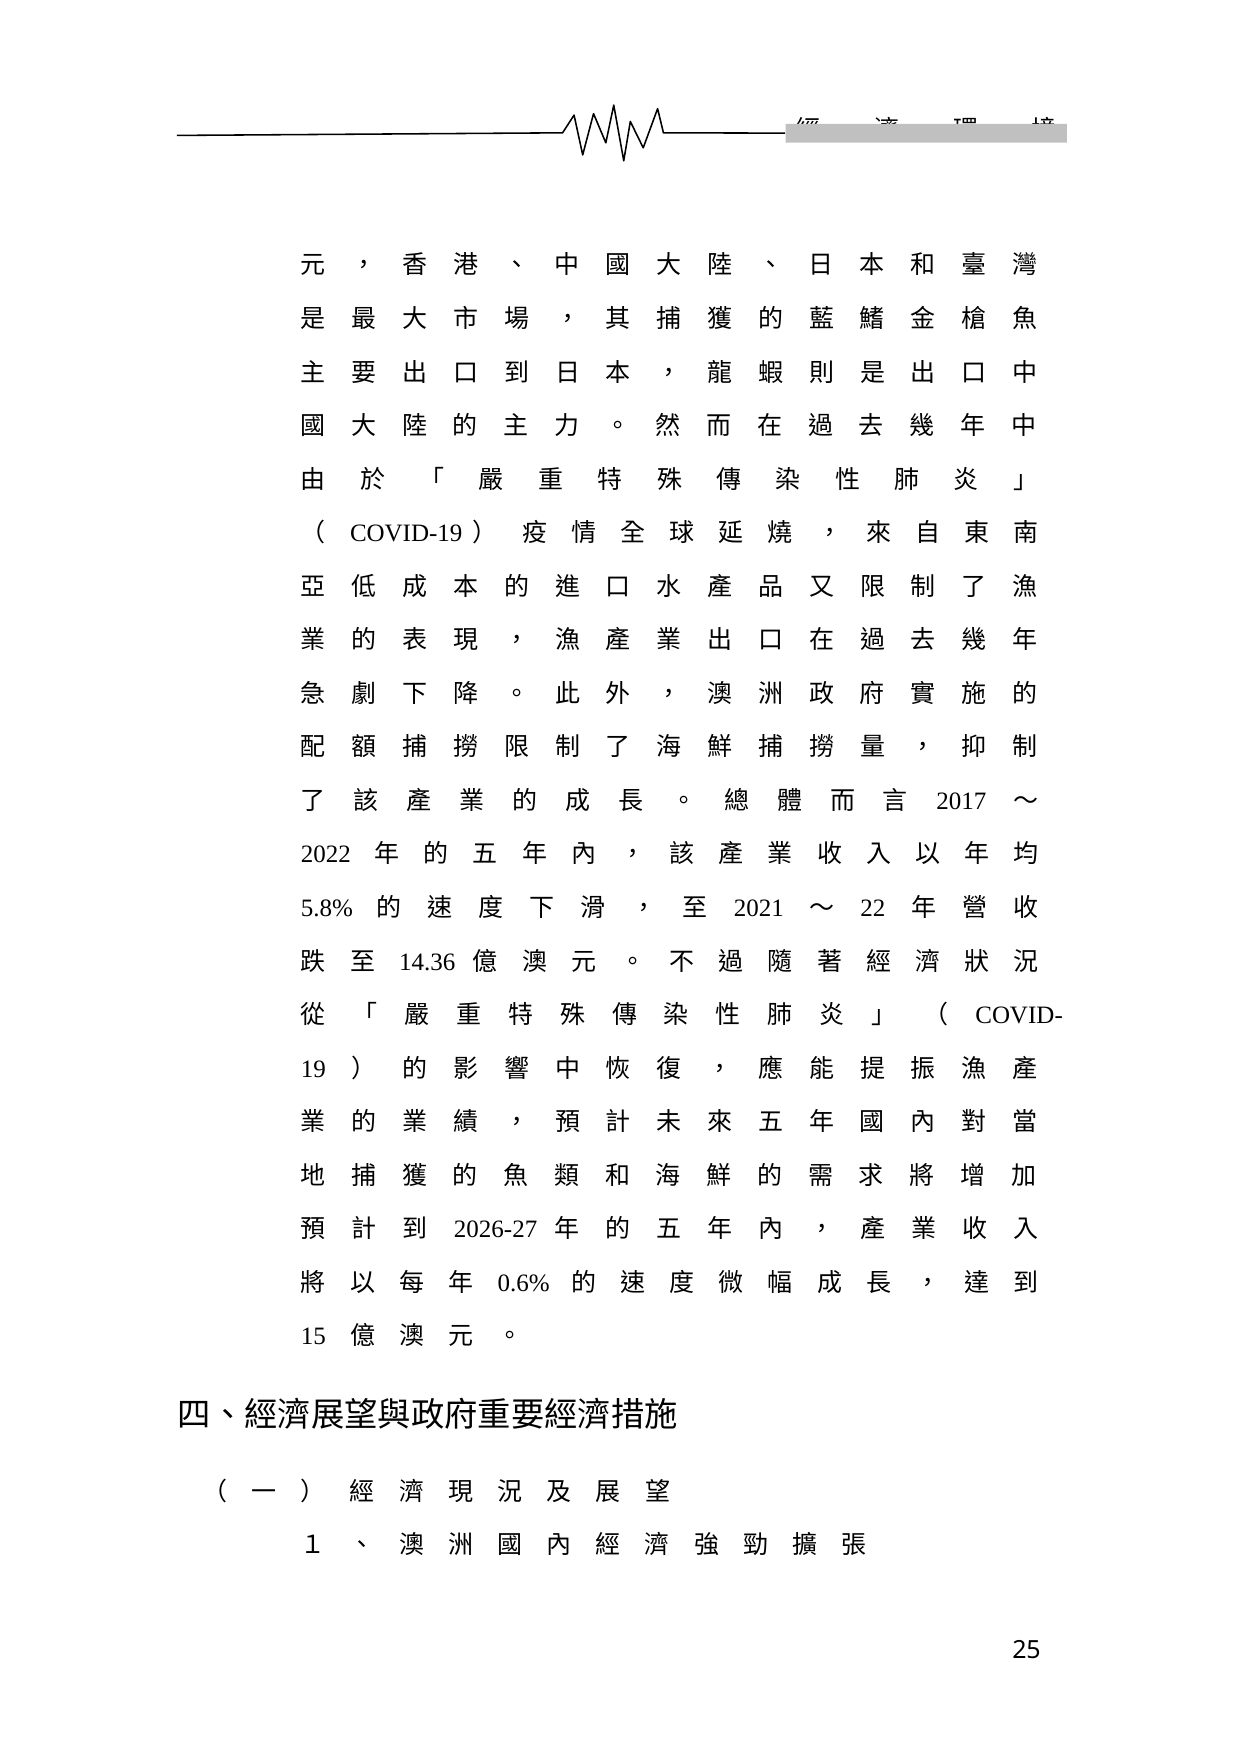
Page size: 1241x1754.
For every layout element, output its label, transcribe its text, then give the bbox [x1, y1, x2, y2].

subtitle 四、經濟展望與政府重要經濟措施 [178, 1387, 1063, 1436]
text 在漁業方面，澳洲四面環海，具有全世界最長的海岸線，為世界第3大漁場，漁源豐富，每年漁產業營收約為14億澳元，海鮮產品來自野生捕撈和水產養殖兩種來源，主要種類為各類的魚（37.8%）、岩石龍蝦（29.8%）、蝦（16.4%）、軟體動物（11.3%）及甲殼類（4.7%）。在出口方面，澳洲漁產出口達9億4,420萬澳元，香港、中國大陸、日本和臺灣是最大市場，其捕獲的藍鰭金槍魚主要出口到日本，龍蝦則是出口中國大陸的主力。然而在過去幾年中，由於「嚴重特殊傳染性肺炎」（COVID-19）疫情全球延燒，來自東南亞低成本的進口水產品又限制了漁業的表現，漁產業出口在過去幾年急劇下降。此外，澳洲政府實施的配額捕撈限制了海鮮捕撈量，抑制了該產業的成長。總體而言2017〜2022年的五年內，該產業收入以年均5.8%的速度下滑，至2021〜22年營收跌至14.36億澳元。不過隨著經濟狀況從「嚴重特殊傳染性肺炎」（COVID-19）的影響中恢復，應能提振漁產業的業績，預計未來五年國內對當地捕獲的魚類和海鮮的需求將增加，預計到2026-27年的五年內，產業收入將以每年0.6%的速度微幅成長，達到15億澳元。 [276, 236, 1063, 1361]
subtitle １、澳洲國內經濟強勁擴張 [276, 1516, 1063, 1569]
subtitle （一）經濟現況及展望 [202, 1462, 1063, 1516]
